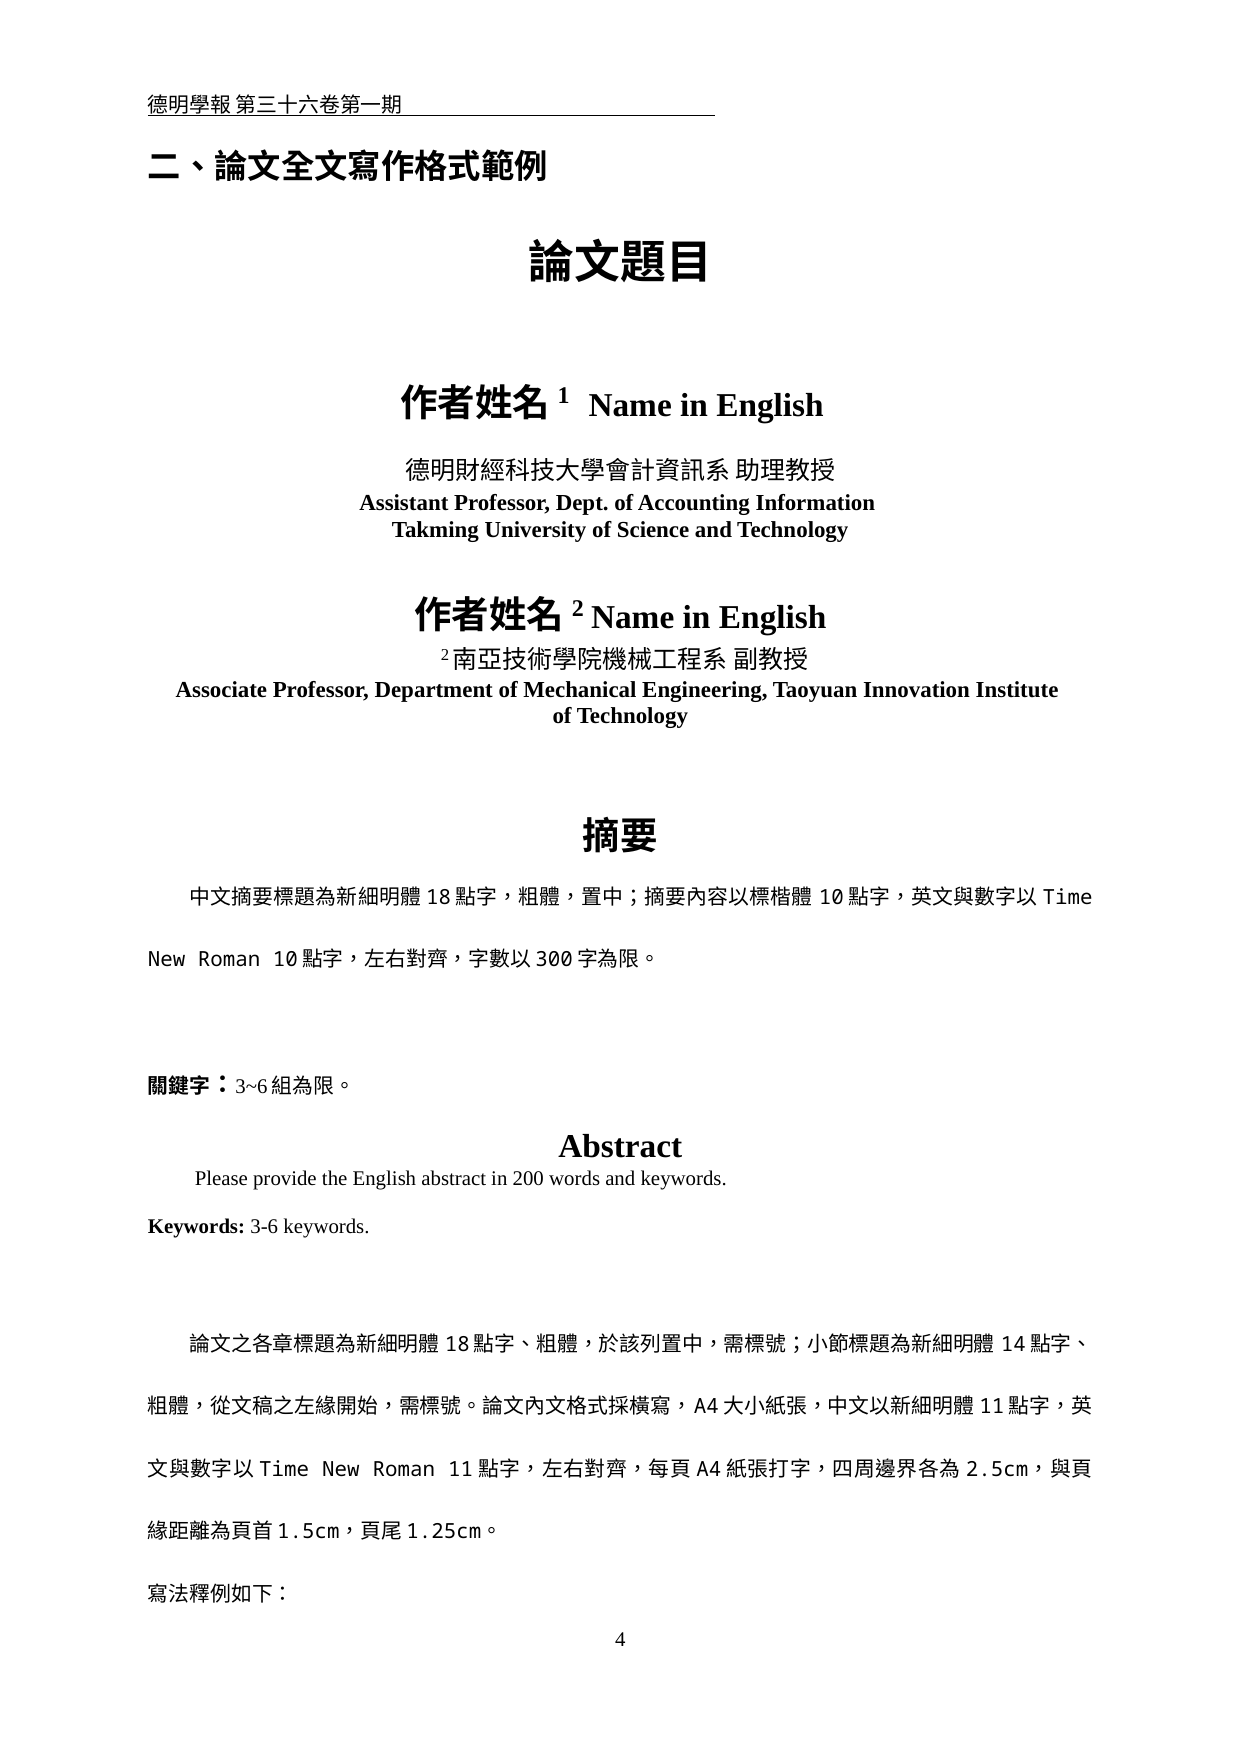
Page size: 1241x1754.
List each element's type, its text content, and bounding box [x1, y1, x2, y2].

text of Technology [148, 702, 1092, 728]
text Assistant Professor, Dept. of Accounting Information [148, 489, 1092, 516]
text 作者姓名1 Name in English [148, 373, 1092, 427]
text 關鍵字：3~6組為限。 [148, 1041, 1092, 1103]
text 2南亞技術學院機械工程系 副教授 [148, 639, 1092, 676]
text Please provide the English abstract in 200 words and keywords. [148, 1166, 1092, 1190]
text 摘要 [148, 791, 1092, 853]
text 寫法釋例如下： [148, 1551, 1092, 1613]
text Takming University of Science and Technology [148, 516, 1092, 542]
text 作者姓名2 Name in English [148, 585, 1092, 639]
text 二、論文全文寫作格式範例 [148, 123, 1092, 185]
text 論文題目 [148, 185, 1092, 310]
text 德明財經科技大學會計資訊系 助理教授 [148, 427, 1092, 489]
text Associate Professor, Department of Mechanical Engineering, Taoyuan Innovation Institute [148, 676, 1092, 702]
text 論文之各章標題為新細明體18點字、粗體，於該列置中，需標號；小節標題為新細明體14點字、粗體，從文稿之左緣開始，需標號。論文內文格式採橫寫，A4大小紙張，中文以新細明體11點字，英文與數字以Time New Roman 11點字，左右對齊，每頁A4紙張打字，四周邊界各為2.5cm，與頁緣距離為頁首1.5cm，頁尾1.25cm。 [148, 1301, 1092, 1551]
text Abstract [148, 1103, 1092, 1166]
text Keywords: 3-6 keywords. [148, 1214, 1092, 1238]
text 中文摘要標題為新細明體18點字，粗體，置中；摘要內容以標楷體10點字，英文與數字以Time New Roman 10點字，左右對齊，字數以300字為限。 [148, 853, 1092, 978]
